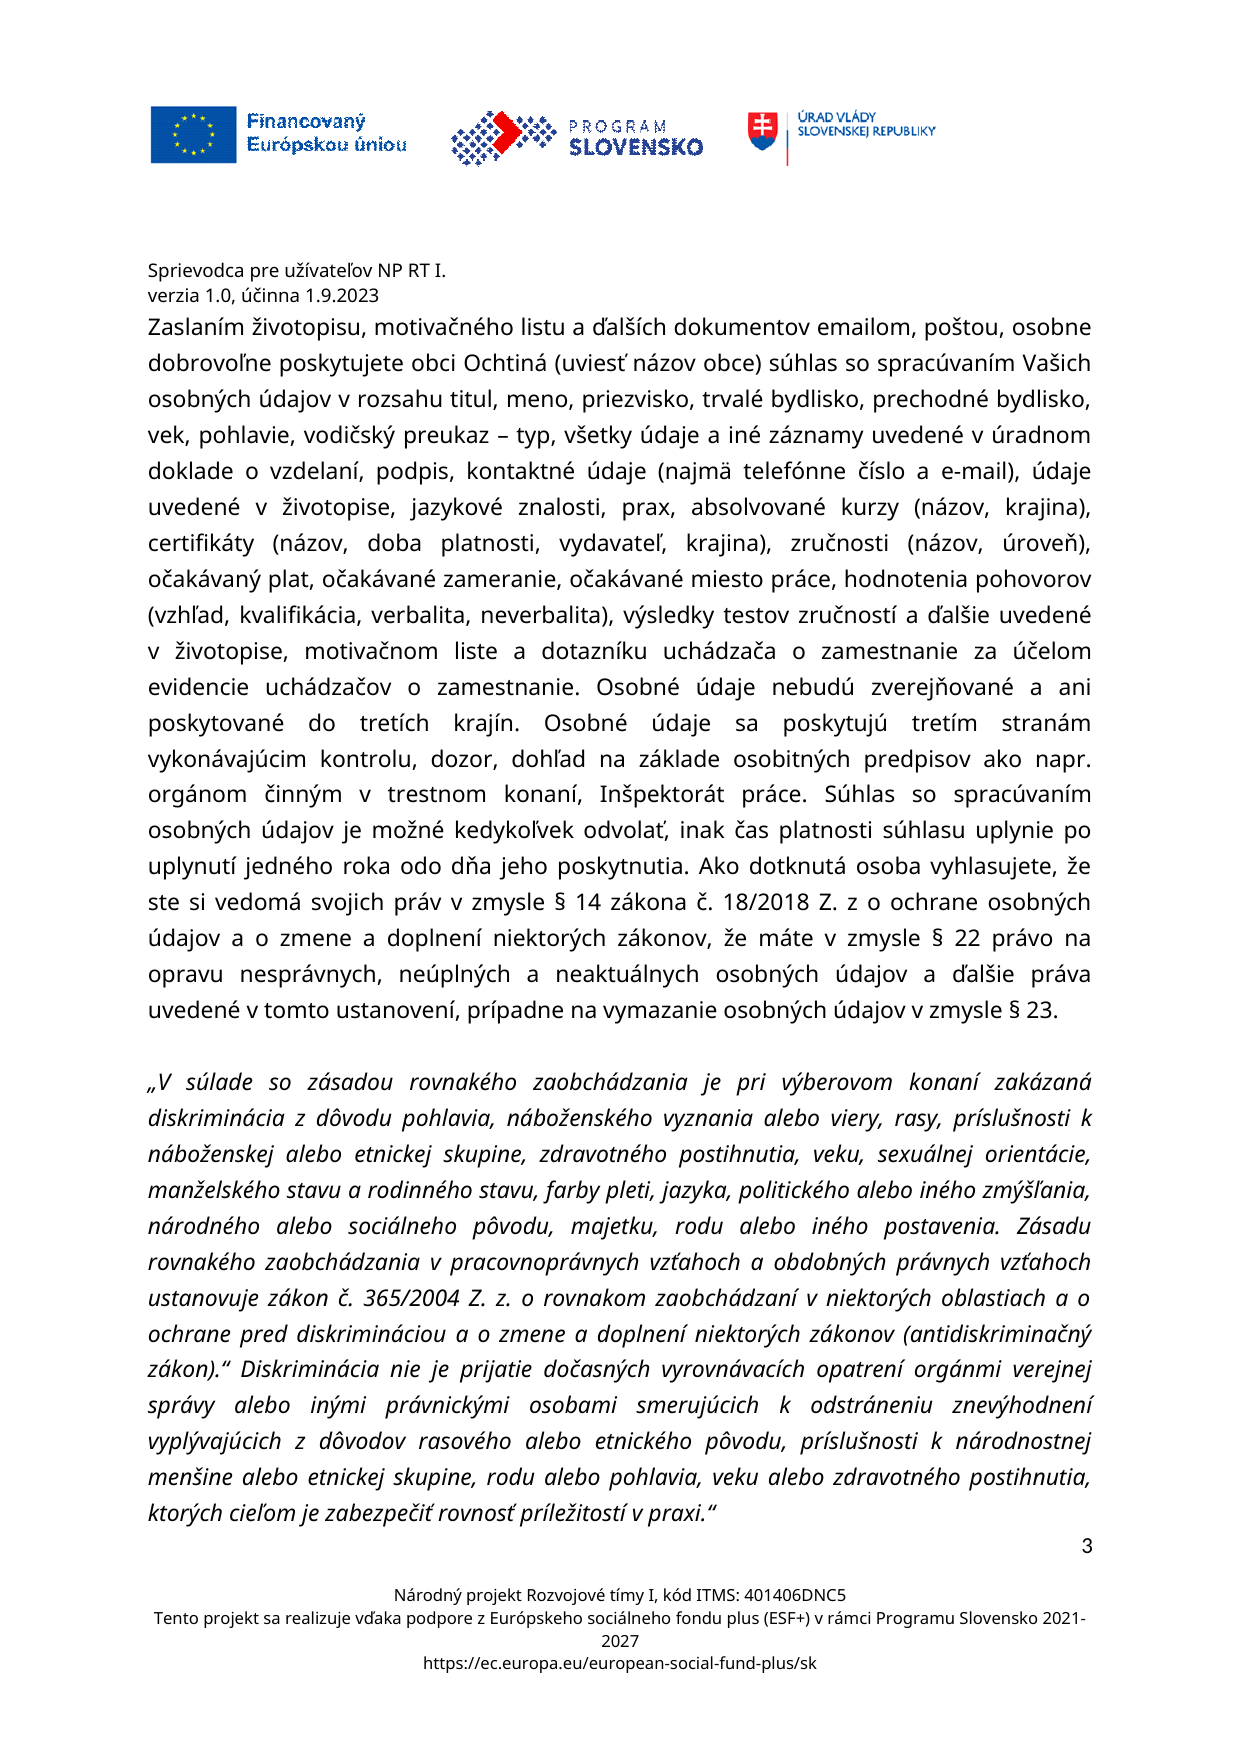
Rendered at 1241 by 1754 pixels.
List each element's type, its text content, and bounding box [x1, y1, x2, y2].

text „V súlade so zásadou rovnakého zaobchádzania je pri výberovom konaní zakázaná diskriminácia z dôvodu pohlavia, náboženského vyznania alebo viery, rasy, príslušnosti k náboženskej alebo etnickej skupine, zdravotného postihnutia, veku, sexuálnej orientácie, manželského stavu a rodinného stavu, farby pleti, jazyka, politického alebo iného zmýšľania, národného alebo sociálneho pôvodu, majetku, rodu alebo iného postavenia. Zásadu rovnakého zaobchádzania v pracovnoprávnych vzťahoch a obdobných právnych vzťahoch ustanovuje zákon č. 365/2004 Z. z. o rovnakom zaobchádzaní v niektorých oblastiach a o ochrane pred diskrimináciou a o zmene a doplnení niektorých zákonov (antidiskriminačný zákon).“ Diskriminácia nie je prijatie dočasných vyrovnávacích opatrení orgánmi verejnej správy alebo inými právnickými osobami smerujúcich k odstráneniu znevýhodnení vyplývajúcich z dôvodov rasového alebo etnického pôvodu, príslušnosti k národnostnej menšine alebo etnickej skupine, rodu alebo pohlavia, veku alebo zdravotného postihnutia, ktorých cieľom je zabezpečiť rovnosť príležitostí v praxi.“ [148, 1066, 1093, 1528]
picture [147, 91, 1092, 179]
text Zaslaním životopisu, motivačného listu a ďalších dokumentov emailom, poštou, osobne dobrovoľne poskytujete obci Ochtiná (uviesť názov obce) súhlas so spracúvaním Vašich osobných údajov v rozsahu titul, meno, priezvisko, trvalé bydlisko, prechodné bydlisko, vek, pohlavie, vodičský preukaz – typ, všetky údaje a iné záznamy uvedené v úradnom doklade o vzdelaní, podpis, kontaktné údaje (najmä telefónne číslo a e-mail), údaje uvedené v životopise, jazykové znalosti, prax, absolvované kurzy (názov, krajina), certifikáty (názov, doba platnosti, vydavateľ, krajina), zručnosti (názov, úroveň), očakávaný plat, očakávané zameranie, očakávané miesto práce, hodnotenia pohovorov (vzhľad, kvalifikácia, verbalita, neverbalita), výsledky testov zručností a ďalšie uvedené v životopise, motivačnom liste a dotazníku uchádzača o zamestnanie za účelom evidencie uchádzačov o zamestnanie. Osobné údaje nebudú zverejňované a ani poskytované do tretích krajín. Osobné údaje sa poskytujú tretím stranám vykonávajúcim kontrolu, dozor, dohľad na základe osobitných predpisov ako napr. orgánom činným v trestnom konaní, Inšpektorát práce. Súhlas so spracúvaním osobných údajov je možné kedykoľvek odvolať, inak čas platnosti súhlasu uplynie po uplynutí jedného roka odo dňa jeho poskytnutia. Ako dotknutá osoba vyhlasujete, že ste si vedomá svojich práv v zmysle § 14 zákona č. 18/2018 Z. z o ochrane osobných údajov a o zmene a doplnení niektorých zákonov, že máte v zmysle § 22 právo na opravu nesprávnych, neúplných a neaktuálnych osobných údajov a ďalšie práva uvedené v tomto ustanovení, prípadne na vymazanie osobných údajov v zmysle § 23. [148, 311, 1093, 1025]
